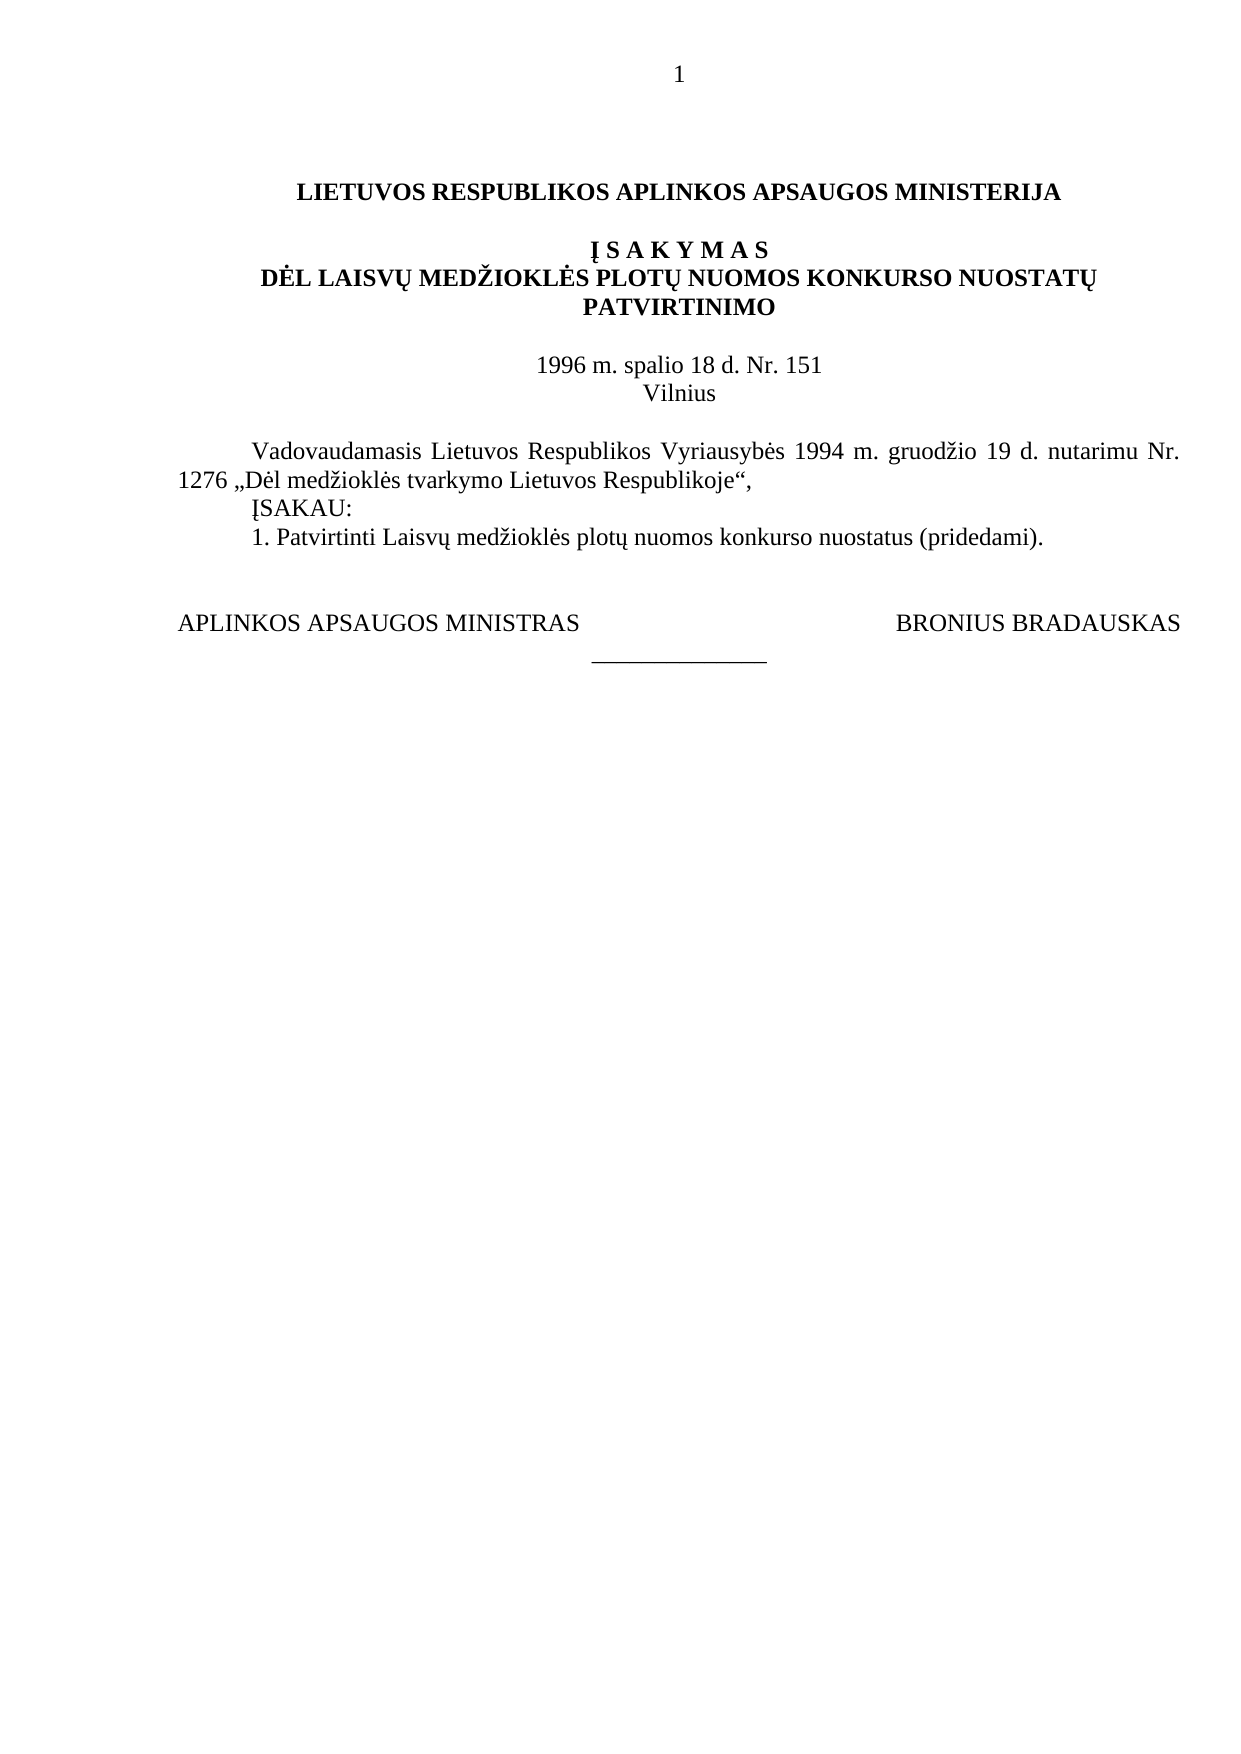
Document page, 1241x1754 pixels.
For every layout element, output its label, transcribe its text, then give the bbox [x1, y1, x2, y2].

text Vadovaudamasis Lietuvos Respublikos Vyriausybės 1994 m. gruodžio 19 d. nutarimu Nr. 1276 „Dėl medžioklės tvarkymo Lietuvos Respublikoje“, [177, 436, 1181, 493]
text Vilnius [177, 378, 1181, 407]
text ĮSAKAU: [177, 493, 1181, 522]
text 1. Patvirtinti Laisvų medžioklės plotų nuomos konkurso nuostatus (pridedami). [177, 522, 1181, 551]
text ______________ [177, 637, 1181, 666]
text LIETUVOS RESPUBLIKOS APLINKOS APSAUGOS MINISTERIJA [177, 177, 1181, 206]
text 1996 m. spalio 18 d. Nr. 151 [177, 350, 1181, 378]
text DĖL LAISVŲ MEDŽIOKLĖS PLOTŲ NUOMOS KONKURSO NUOSTATŲ PATVIRTINIMO [177, 263, 1181, 321]
text APLINKOS APSAUGOS MINISTRAS BRONIUS BRADAUSKAS [177, 608, 1181, 637]
text Į S A K Y M A S [177, 235, 1181, 263]
